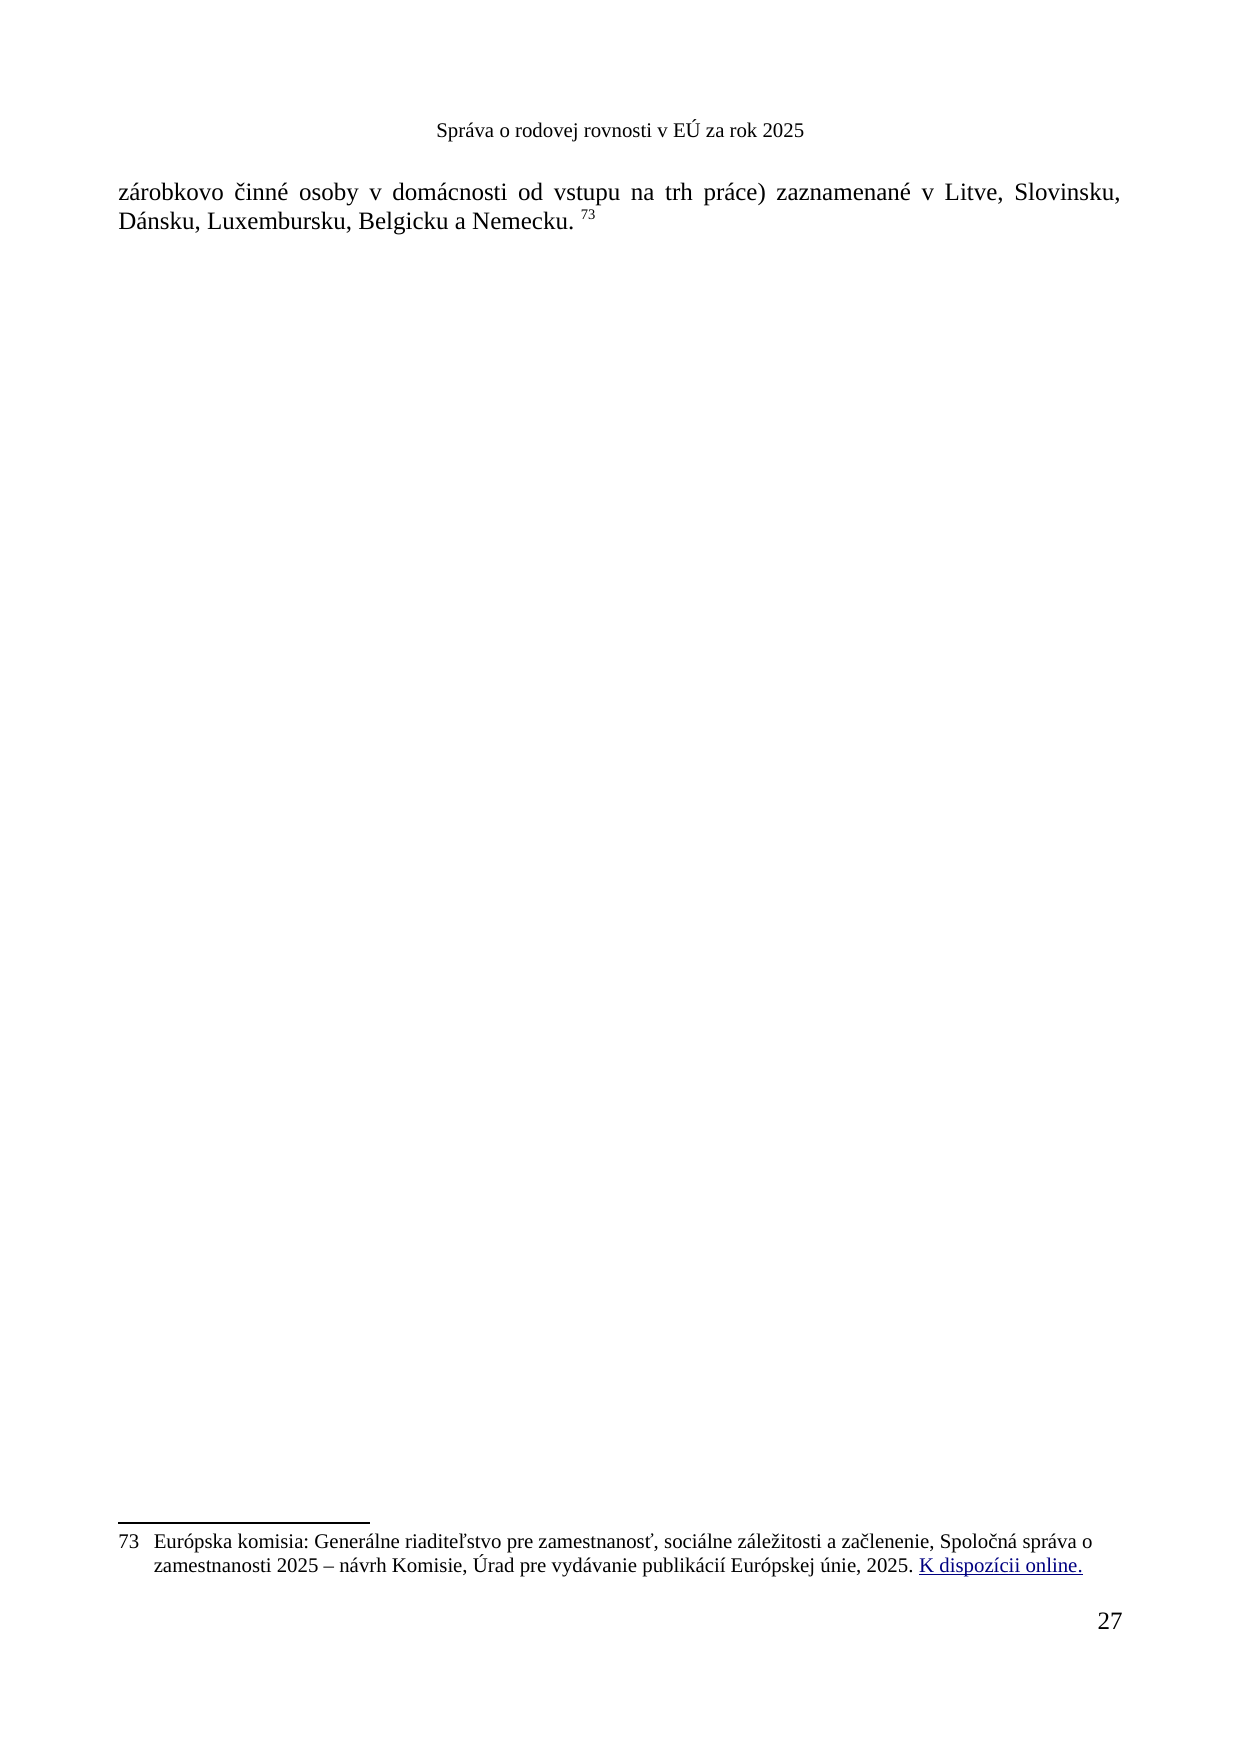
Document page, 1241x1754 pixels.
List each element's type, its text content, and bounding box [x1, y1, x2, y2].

text zárobkovo činné osoby v domácnosti od vstupu na trh práce) zaznamenané v Litve, Slovinsku, Dánsku, Luxembursku, Belgicku a Nemecku. [118, 177, 1122, 234]
text Európska komisia: Generálne riaditeľstvo pre zamestnanosť, sociálne záležitosti a začlenenie, Spoločná správa o zamestnanosti 2025 – návrh Komisie, Úrad pre vydávanie publikácií Európskej únie, 2025. K dispozícii online. [118, 1529, 1122, 1577]
